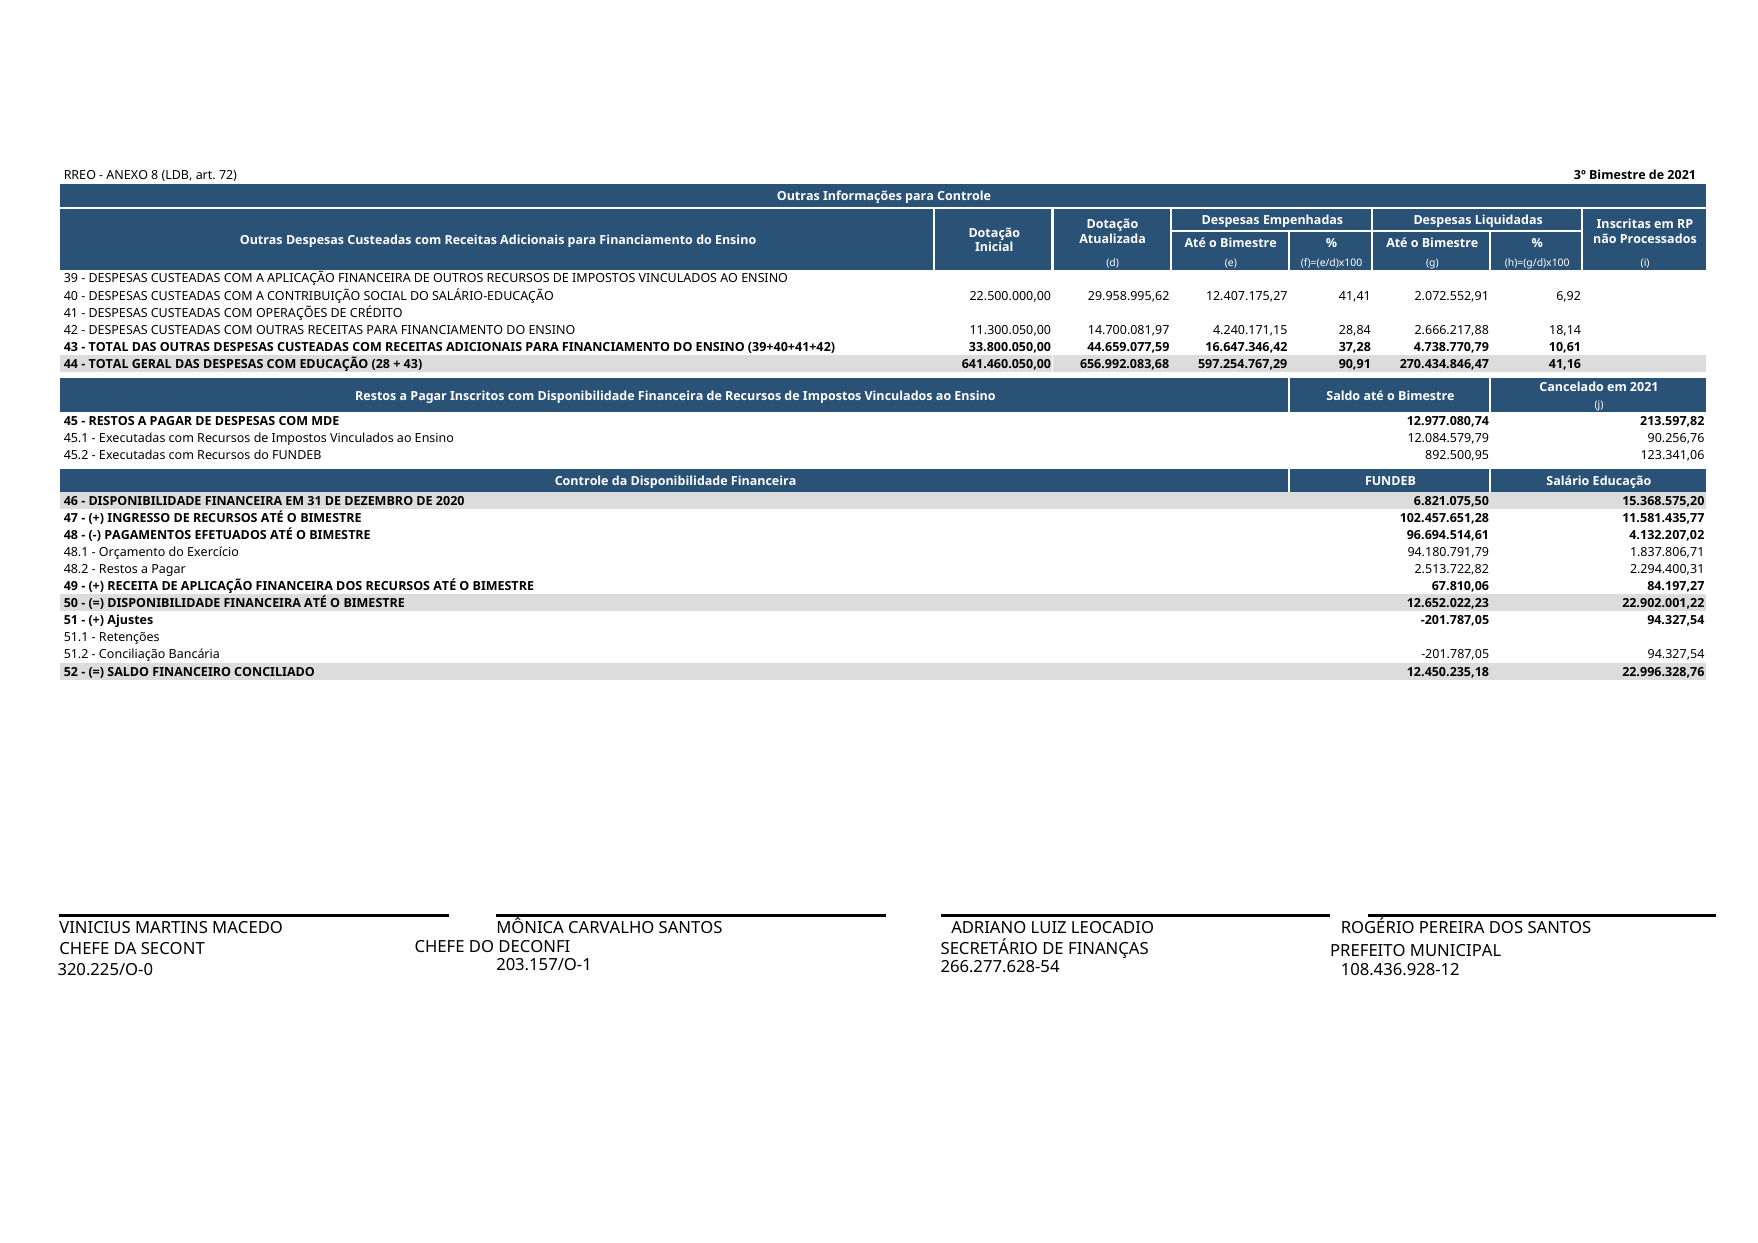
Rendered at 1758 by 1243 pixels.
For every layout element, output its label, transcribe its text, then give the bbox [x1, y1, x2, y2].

table_cell 45.1 - Executadas com Recursos de Impostos Vinculados ao Ensino [60, 429, 1289, 446]
table_cell 12.450.235,18 [1289, 663, 1490, 680]
table_cell 40 - DESPESAS CUSTEADAS COM A CONTRIBUIÇÃO SOCIAL DO SALÁRIO-EDUCAÇÃO [60, 287, 934, 304]
table_cell 892.500,95 [1289, 446, 1490, 463]
table_cell 28,84 [1289, 321, 1372, 338]
table_cell Outras Informações para Controle [60, 184, 1706, 207]
table_cell FUNDEB [1290, 469, 1489, 492]
table_cell 90.256,76 [1490, 429, 1706, 446]
table_cell 656.992.083,68 [1053, 355, 1171, 372]
table_cell 94.327,54 [1490, 611, 1706, 628]
table_cell 51 - (+) Ajustes [60, 611, 1289, 628]
table_cell 4.738.770,79 [1372, 338, 1490, 355]
table_cell 14.700.081,97 [1053, 321, 1171, 338]
table_cell 12.652.022,23 [1289, 594, 1490, 611]
table_cell 96.694.514,61 [1289, 526, 1490, 543]
table_cell [1490, 304, 1582, 321]
table_cell 52 - (=) SALDO FINANCEIRO CONCILIADO [60, 663, 1289, 680]
table_cell 41,16 [1490, 355, 1582, 372]
table_cell 2.294.400,31 [1490, 560, 1706, 577]
table_cell -201.787,05 [1289, 646, 1490, 663]
table_cell 94.327,54 [1490, 646, 1706, 663]
table_cell 2.513.722,82 [1289, 560, 1490, 577]
table_cell 597.254.767,29 [1171, 355, 1289, 372]
table_cell [934, 304, 1052, 321]
table_cell Restos a Pagar Inscritos com Disponibilidade Financeira de Recursos de Impostos Vinculados ao Ensino [60, 378, 1288, 412]
table_cell 51.1 - Retenções [60, 629, 1289, 646]
table_cell [1490, 270, 1582, 287]
table_cell Até o Bimestre [1172, 232, 1288, 253]
table_cell [1582, 355, 1706, 372]
table_cell [1289, 270, 1372, 287]
table_cell 37,28 [1289, 338, 1372, 355]
table_cell [1171, 304, 1289, 321]
table_cell 39 - DESPESAS CUSTEADAS COM A APLICAÇÃO FINANCEIRA DE OUTROS RECURSOS DE IMPOSTOS VINCULADOS AO ENSINO [60, 270, 934, 287]
table_cell Despesas Empenhadas [1172, 209, 1371, 230]
table_cell [68, 157, 168, 166]
table_cell [1582, 287, 1706, 304]
table_cell 33.800.050,00 [934, 338, 1052, 355]
table_cell 41,41 [1289, 287, 1372, 304]
table_cell [1698, 88, 1706, 112]
table_cell 84.197,27 [1490, 577, 1706, 594]
table_cell 2.072.552,91 [1372, 287, 1490, 304]
table_cell 12.084.579,79 [1289, 429, 1490, 446]
table_cell [1582, 304, 1706, 321]
table_cell 46 - DISPONIBILIDADE FINANCEIRA EM 31 DE DEZEMBRO DE 2020 [60, 492, 1289, 509]
table_cell 4.240.171,15 [1171, 321, 1289, 338]
table_cell 213.597,82 [1490, 412, 1706, 429]
table_cell Dotação Atualizada [1054, 209, 1170, 253]
table_cell [1582, 321, 1706, 338]
table_cell 6,92 [1490, 287, 1582, 304]
table_cell [1582, 338, 1706, 355]
table_cell 11.581.435,77 [1490, 509, 1706, 526]
table_cell [1372, 270, 1490, 287]
table_cell [934, 270, 1052, 287]
table_cell Salário Educação [1491, 469, 1706, 492]
table_cell 22.902.001,22 [1490, 594, 1706, 611]
table_cell [176, 88, 1570, 112]
table_cell (h)=(g/d)x100 [1491, 253, 1581, 270]
table_cell 41 - DESPESAS CUSTEADAS COM OPERAÇÕES DE CRÉDITO [60, 304, 934, 321]
table_cell Dotação Inicial [935, 209, 1051, 270]
table_cell [1053, 270, 1171, 287]
table_cell [60, 372, 1706, 378]
table_cell Controle da Disponibilidade Financeira [60, 469, 1288, 492]
table_cell 6.821.075,50 [1289, 492, 1490, 509]
table_cell [1289, 629, 1490, 646]
table_cell 11.300.050,00 [934, 321, 1052, 338]
table_cell [60, 680, 1706, 1061]
table_cell 270.434.846,47 [1372, 355, 1490, 372]
table_header [1698, 59, 1706, 87]
table_cell 51.2 - Conciliação Bancária [60, 646, 1289, 663]
table_cell 49 - (+) RECEITA DE APLICAÇÃO FINANCEIRA DOS RECURSOS ATÉ O BIMESTRE [60, 577, 1289, 594]
table_cell [1053, 304, 1171, 321]
table_header [168, 59, 176, 166]
table_cell % [1290, 232, 1371, 253]
table_cell [1495, 166, 1504, 184]
table_cell 1.837.806,71 [1490, 543, 1706, 560]
table_cell [176, 136, 1706, 160]
table_cell [1372, 304, 1490, 321]
table_cell (j) [1491, 395, 1706, 412]
table_cell 12.407.175,27 [1171, 287, 1289, 304]
table_header [68, 59, 168, 157]
table_cell [176, 112, 1706, 136]
table_cell 641.460.050,00 [934, 355, 1052, 372]
table_cell 94.180.791,79 [1289, 543, 1490, 560]
table_cell (d) [1054, 253, 1170, 270]
table_cell 4.132.207,02 [1490, 526, 1706, 543]
table_cell 2.666.217,88 [1372, 321, 1490, 338]
table_cell 18,14 [1490, 321, 1582, 338]
table_cell [1570, 79, 1697, 97]
table_cell Despesas Liquidadas [1373, 209, 1581, 230]
table_cell 22.500.000,00 [934, 287, 1052, 304]
table_cell [1490, 629, 1706, 646]
table_cell -201.787,05 [1289, 611, 1490, 628]
table_cell 44 - TOTAL GERAL DAS DESPESAS COM EDUCAÇÃO (28 + 43) [60, 355, 934, 372]
table_cell 12.977.080,74 [1289, 412, 1490, 429]
table_cell 42 - DESPESAS CUSTEADAS COM OUTRAS RECEITAS PARA FINANCIAMENTO DO ENSINO [60, 321, 934, 338]
table_cell Inscritas em RP não Processados [1583, 209, 1706, 253]
table_cell [1289, 304, 1372, 321]
table_cell [1698, 166, 1706, 184]
table_cell 16.647.346,42 [1171, 338, 1289, 355]
table_cell [1171, 270, 1289, 287]
table_cell 102.457.651,28 [1289, 509, 1490, 526]
table_cell 48 - (-) PAGAMENTOS EFETUADOS ATÉ O BIMESTRE [60, 526, 1289, 543]
table_cell Cancelado em 2021 [1491, 378, 1706, 395]
table_cell Outras Despesas Custeadas com Receitas Adicionais para Financiamento do Ensino [60, 209, 933, 270]
table_cell [60, 463, 1706, 469]
table_cell 15.368.575,20 [1490, 492, 1706, 509]
table_cell 47 - (+) INGRESSO DE RECURSOS ATÉ O BIMESTRE [60, 509, 1289, 526]
table_cell 29.958.995,62 [1053, 287, 1171, 304]
table_header [1570, 59, 1697, 77]
table_cell 48.1 - Orçamento do Exercício [60, 543, 1289, 560]
table_cell 123.341,06 [1490, 446, 1706, 463]
table_cell (i) [1583, 253, 1706, 270]
table_cell 48.2 - Restos a Pagar [60, 560, 1289, 577]
table_cell (f)=(e/d)x100 [1290, 253, 1371, 270]
table_cell Saldo até o Bimestre [1290, 378, 1489, 412]
table_header [60, 59, 68, 166]
table_cell 90,91 [1289, 355, 1372, 372]
table_header [176, 59, 1570, 87]
table_cell 44.659.077,59 [1053, 338, 1171, 355]
table_cell (g) [1373, 253, 1489, 270]
table_cell (e) [1172, 253, 1288, 270]
table_cell [176, 160, 1706, 166]
table_cell 43 - TOTAL DAS OUTRAS DESPESAS CUSTEADAS COM RECEITAS ADICIONAIS PARA FINANCIAMENTO DO ENSINO (39+40+41+42) [60, 338, 934, 355]
table_cell 45.2 - Executadas com Recursos do FUNDEB [60, 446, 1289, 463]
table_cell [1582, 270, 1706, 287]
table_cell 45 - RESTOS A PAGAR DE DESPESAS COM MDE [60, 412, 1289, 429]
table_cell 22.996.328,76 [1490, 663, 1706, 680]
table_cell 50 - (=) DISPONIBILIDADE FINANCEIRA ATÉ O BIMESTRE [60, 594, 1289, 611]
table_cell 67.810,06 [1289, 577, 1490, 594]
table_cell % [1491, 232, 1581, 253]
table_cell 3º Bimestre de 2021 [1504, 166, 1697, 184]
table_cell [1570, 97, 1697, 112]
table_cell 10,61 [1490, 338, 1582, 355]
table_cell RREO - ANEXO 8 (LDB, art. 72) [60, 166, 1495, 183]
table_cell Até o Bimestre [1373, 232, 1489, 253]
